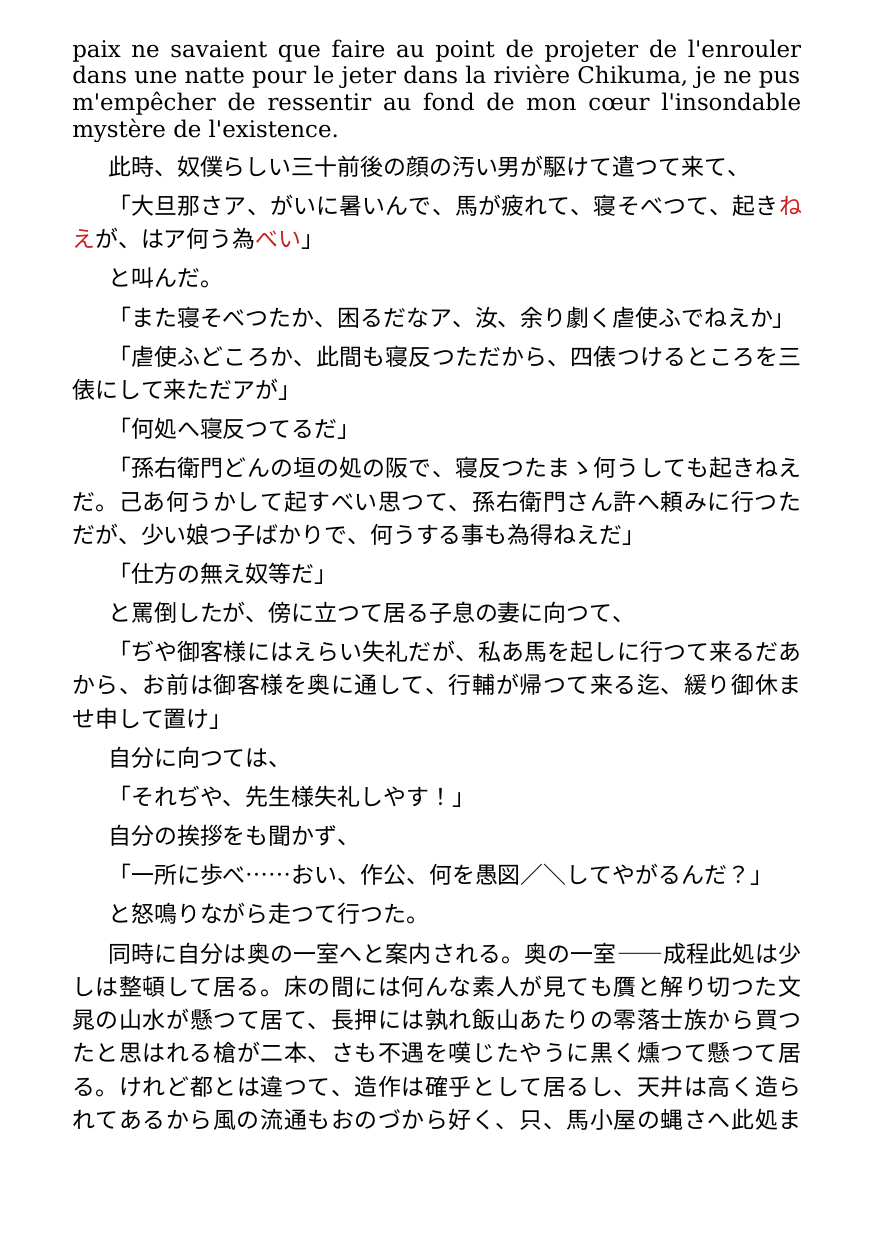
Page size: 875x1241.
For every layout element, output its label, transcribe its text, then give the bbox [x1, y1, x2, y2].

text 「仕方の無え奴等だ」 [72, 556, 802, 589]
text 「一所に歩べ……おい、作公、何を愚図／＼してやがるんだ？」 [72, 857, 802, 890]
text 「孫右衛門どんの垣の処の阪で、寝反つたまゝ何うしても起きねえだ。己あ何うかして起すべい思つて、孫右衛門さん許へ頼みに行つただが、少い娘つ子ばかりで、何うする事も為得ねえだ」 [72, 450, 802, 550]
text 「それぢや、先生様失礼しやす！」 [72, 779, 802, 812]
text 「何処へ寝反つてるだ」 [72, 411, 802, 444]
text 自分に向つては、 [72, 740, 802, 773]
text 自分の挨拶をも聞かず、 [72, 818, 802, 851]
text と怒鳴りながら走つて行つた。 [72, 896, 802, 929]
text 此時、奴僕らしい三十前後の顔の汚い男が駆けて遣つて来て、 [72, 149, 802, 182]
text 同時に自分は奥の一室へと案内される。奥の一室――成程此処は少しは整頓して居る。床の間には何んな素人が見ても贋と解り切つた文晁の山水が懸つて居て、長押には孰れ飯山あたりの零落士族から買つたと思はれる槍が二本、さも不遇を嘆じたやうに黒く燻つて懸つて居る。けれど都とは違つて、造作は確乎として居るし、天井は高く造られてあるから風の流通もおのづから好く、只、馬小屋の蝿さへ此処ま [72, 936, 802, 1135]
text と罵倒したが、傍に立つて居る子息の妻に向つて、 [72, 595, 802, 628]
text と叫んだ。 [72, 260, 802, 293]
text 「ぢや御客様にはえらい失礼だが、私あ馬を起しに行つて来るだあから、お前は御客様を奥に通して、行輔が帰つて来る迄、緩り御休ませ申して置け」 [72, 634, 802, 734]
text paix ne savaient que faire au point de projeter de l'enrouler dans une natte pour le jeter dans la rivière Chikuma, je ne pus m'empêcher de ressentir au fond de mon cœur l'insondable mystère de l'existence. [72, 36, 802, 143]
text 「また寝そべつたか、困るだなア、汝、余り劇く虐使ふでねえか」 [72, 299, 802, 333]
text 「大旦那さア、がいに暑いんで、馬が疲れて、寝そべつて、起きねえが、はア何う為べい」 [72, 188, 802, 254]
text 「虐使ふどころか、此間も寝反つただから、四俵つけるところを三俵にして来ただアが」 [72, 338, 802, 405]
